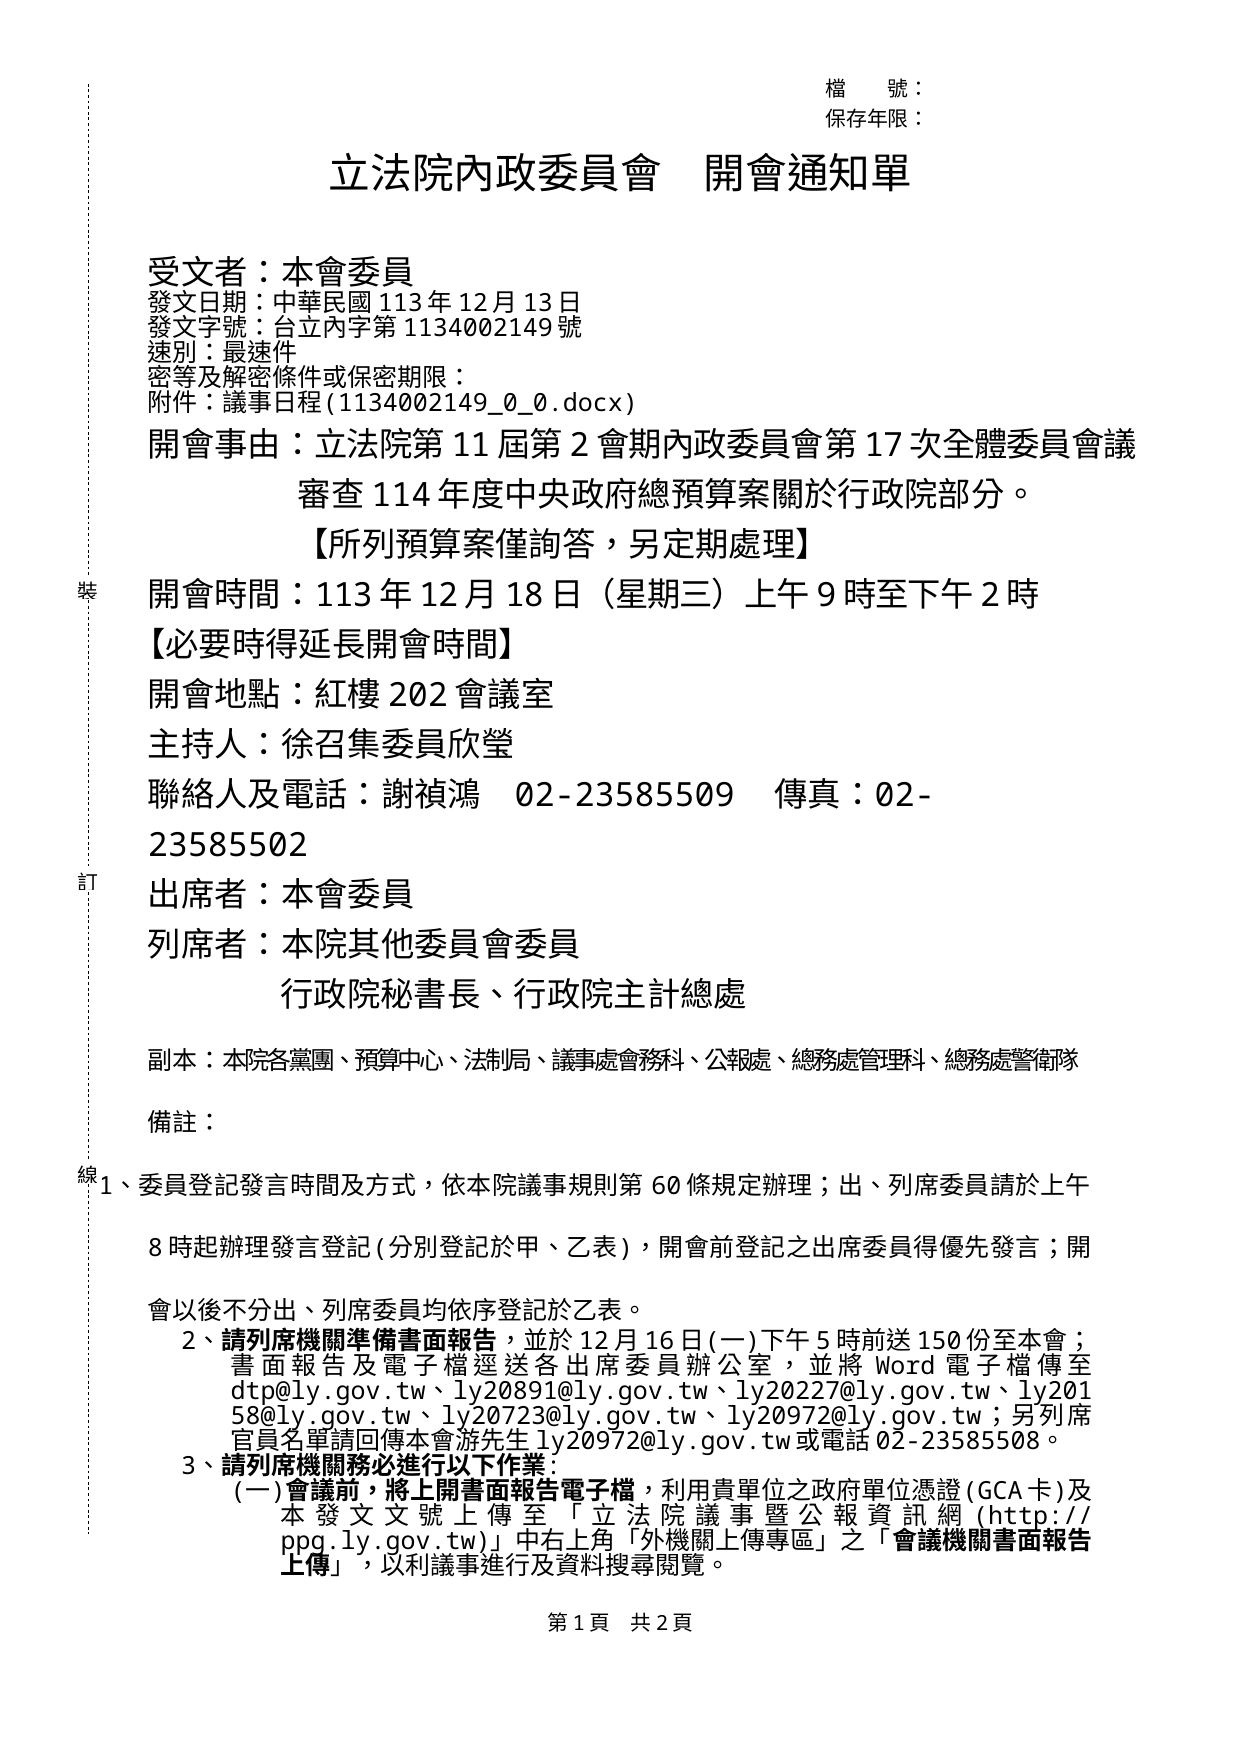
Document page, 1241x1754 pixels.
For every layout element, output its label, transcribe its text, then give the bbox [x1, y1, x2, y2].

text 備註： [148, 1079, 1092, 1142]
text 【必要時得延長開會時間】 [112, 617, 1122, 667]
text 聯絡人及電話：謝禎鴻 02-23585509 傳真：02-23585502 [148, 767, 1092, 867]
text (一)會議前，將上開書面報告電子檔，利用貴單位之政府單位憑證(GCA卡)及本發文文號上傳至「立法院議事暨公報資訊網(http://ppg.ly.gov.tw)」中右上角「外機關上傳專區」之「會議機關書面報告上傳」，以利議事進行及資料搜尋閱覽。 [230, 1479, 1093, 1579]
text 【所列預算案僅詢答，另定期處理】 [295, 517, 1137, 567]
text 密等及解密條件或保密期限： [148, 367, 1092, 392]
text 保存年限： [825, 102, 1070, 132]
title [810, 64, 1085, 151]
text 發文日期：中華民國113年12月13日 [148, 292, 1092, 317]
text 副本：本院各黨團、預算中心、法制局、議事處會務科、公報處、總務處管理科、總務處警衛隊 [148, 1017, 1107, 1079]
text 列席者：本院其他委員會委員 行政院秘書長、行政院主計總處 [148, 917, 1092, 1017]
text 受文者：本會委員 [148, 254, 1092, 292]
text 出席者：本會委員 [148, 867, 1092, 917]
text 開會時間：113年12月18日（星期三）上午9時至下午2時 [148, 567, 1122, 617]
list 委員登記發言時間及方式，依本院議事規則第60條規定辦理；出、列席委員請於上午8時起辦理發言登記(分別登記於甲、乙表)，開會前登記之出席委員得優先發言；開會以後不分出、列席委員均依序登記於乙表。 [98, 1142, 1092, 1329]
text 開會地點：紅樓202會議室 [148, 667, 1092, 717]
text 檔 號： [825, 72, 1070, 102]
list 請列席機關務必進行以下作業: [181, 1454, 1092, 1479]
text 附件：議事日程(1134002149_0_0.docx) [148, 392, 1092, 417]
text 開會事由：立法院第11屆第2會期內政委員會第17次全體委員會議 審查114年度中央政府總預算案關於行政院部分。 [148, 417, 1137, 517]
text 主持人：徐召集委員欣瑩 [148, 717, 1092, 767]
text 速別：最速件 [148, 342, 1092, 367]
title 立法院內政委員會 開會通知單 [148, 158, 1092, 233]
list 請列席機關準備書面報告，並於12月16日(一)下午5時前送150份至本會；書面報告及電子檔逕送各出席委員辦公室，並將Word電子檔傳至dtp@ly.gov.tw、ly20891@ly.gov.tw、ly20227@ly.gov.tw、ly20158@ly.gov.tw、ly20723@ly.gov.tw、ly20972@ly.gov.tw；另列席官員名單請回傳本會游先生ly20972@ly.gov.tw或電話02-23585508。 [181, 1329, 1092, 1454]
text 發文字號：台立內字第1134002149號 [148, 317, 1092, 342]
